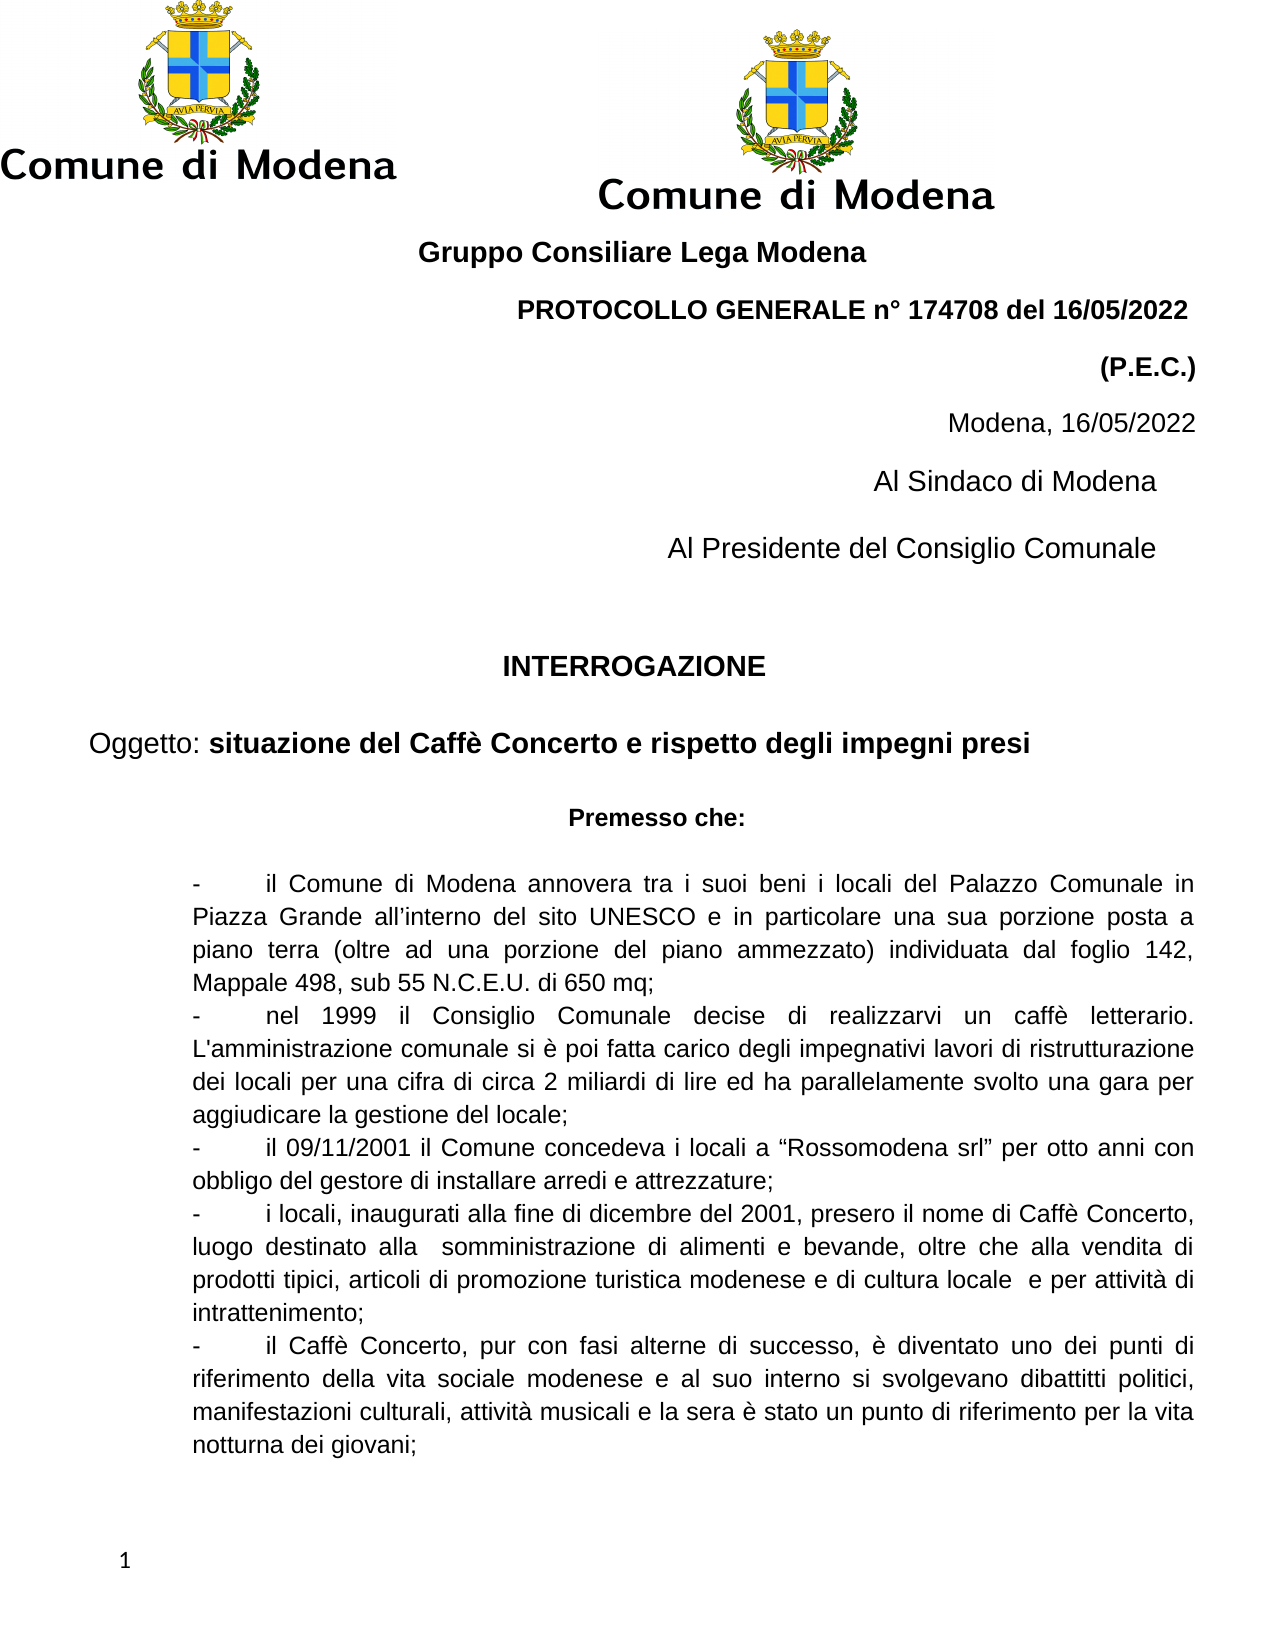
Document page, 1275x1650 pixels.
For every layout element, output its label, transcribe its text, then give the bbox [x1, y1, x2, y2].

text PROTOCOLLO GENERALE n° 174708 del 16/05/2022 [88, 294, 1196, 325]
list il Caffè Concerto, pur con fasi alterne di successo, è diventato uno dei punti di riferimento della vita sociale modenese e al suo interno si svolgevano dibattitti politici, manifestazioni culturali, attività musicali e la sera è stato un punto di riferimento per la vita notturna dei giovani; [192, 1331, 1196, 1459]
text Gruppo Consiliare Lega Modena [88, 234, 1196, 268]
text (P.E.C.) [88, 351, 1196, 382]
text Premesso che: [118, 803, 1196, 832]
text Al Presidente del Consiglio Comunale [118, 531, 1157, 565]
list il 09/11/2001 il Comune concedeva i locali a “Rossomodena srl” per otto anni con obbligo del gestore di installare arredi e attrezzature; [192, 1133, 1196, 1195]
text INTERROGAZIONE [88, 649, 1196, 682]
list il Comune di Modena annovera tra i suoi beni i locali del Palazzo Comunale in Piazza Grande all’interno del sito UNESCO e in particolare una sua porzione posta a piano terra (oltre ad una porzione del piano ammezzato) individuata dal foglio 142, Mappale 498, sub 55 N.C.E.U. di 650 mq; [192, 869, 1196, 997]
list i locali, inaugurati alla fine di dicembre del 2001, presero il nome di Caffè Concerto, luogo destinato alla somministrazione di alimenti e bevande, oltre che alla vendita di prodotti tipici, articoli di promozione turistica modenese e di cultura locale e per attività di intrattenimento; [192, 1199, 1196, 1327]
text Oggetto: situazione del Caffè Concerto e rispetto degli impegni presi [88, 726, 1196, 759]
picture [0, 0, 397, 180]
picture [598, 29, 995, 210]
text Modena, 16/05/2022 [88, 407, 1196, 439]
text Al Sindaco di Modena [118, 464, 1157, 498]
list nel 1999 il Consiglio Comunale decise di realizzarvi un caffè letterario. L'amministrazione comunale si è poi fatta carico degli impegnativi lavori di ristrutturazione dei locali per una cifra di circa 2 miliardi di lire ed ha parallelamente svolto una gara per aggiudicare la gestione del locale; [192, 1001, 1196, 1129]
